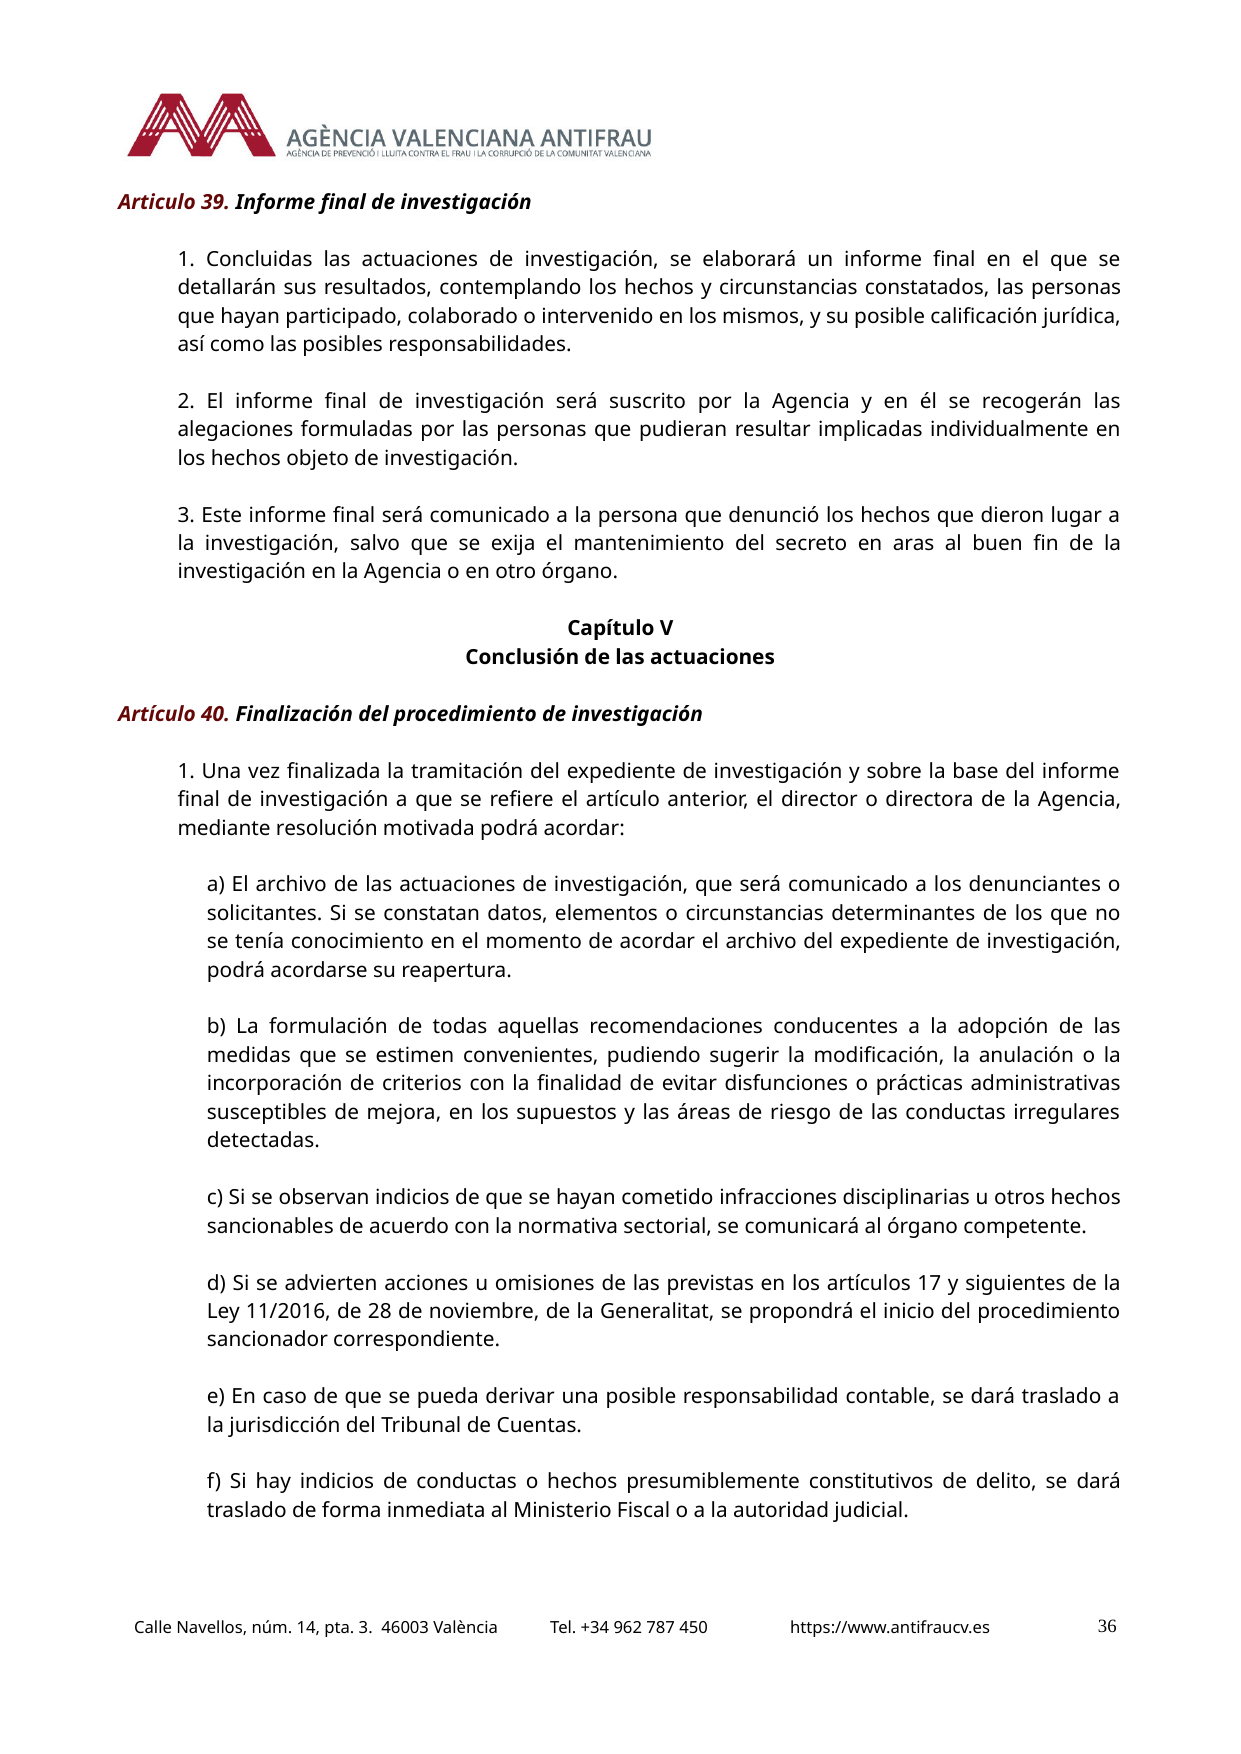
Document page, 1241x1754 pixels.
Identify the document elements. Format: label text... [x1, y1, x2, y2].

list f) Si hay indicios de conductas o hechos presumiblemente constitutivos de delito, se dará traslado de forma inmediata al Ministerio Fiscal o a la autoridad judicial. [207, 1467, 1122, 1523]
list e) En caso de que se pueda derivar una posible responsabilidad contable, se dará traslado a la jurisdicción del Tribunal de Cuentas. [207, 1381, 1122, 1438]
list a) El archivo de las actuaciones de investigación, que será comunicado a los denunciantes o solicitantes. Si se constatan datos, elementos o circunstancias determinantes de los que no se tenía conocimiento en el momento de acordar el archivo del expediente de investigación, podrá acordarse su reapertura. [207, 869, 1122, 983]
list 1. Una vez finalizada la tramitación del expediente de investigación y sobre la base del informe final de investigación a que se refiere el artículo anterior, el director o directora de la Agencia, mediante resolución motivada podrá acordar: [177, 756, 1122, 841]
list Artículo 40. Finalización del procedimiento de investigación [118, 699, 1122, 727]
list d) Si se advierten acciones u omisiones de las previstas en los artículos 17 y siguientes de la Ley 11/2016, de 28 de noviembre, de la Generalitat, se propondrá el inicio del procedimiento sancionador correspondiente. [207, 1268, 1122, 1353]
list 1. Concluidas las actuaciones de investigación, se elaborará un informe final en el que se detallarán sus resultados, contemplando los hechos y circunstancias constatados, las personas que hayan participado, colaborado o intervenido en los mismos, y su posible calificación jurídica, así como las posibles responsabilidades. [177, 244, 1122, 358]
text Articulo 39. Informe final de investigación [118, 187, 1122, 215]
list 2. El informe final de investigación será suscrito por la Agencia y en él se recogerán las alegaciones formuladas por las personas que pudieran resultar implicadas individualmente en los hechos objeto de investigación. [177, 386, 1122, 471]
list 3. Este informe final será comunicado a la persona que denunció los hechos que dieron lugar a la investigación, salvo que se exija el mantenimiento del secreto en aras al buen fin de la investigación en la Agencia o en otro órgano. [177, 500, 1122, 585]
text Conclusión de las actuaciones [118, 642, 1122, 670]
picture [122, 81, 655, 166]
text Capítulo V [118, 613, 1122, 642]
list c) Si se observan indicios de que se hayan cometido infracciones disciplinarias u otros hechos sancionables de acuerdo con la normativa sectorial, se comunicará al órgano competente. [207, 1182, 1122, 1239]
list b) La formulación de todas aquellas recomendaciones conducentes a la adopción de las medidas que se estimen convenientes, pudiendo sugerir la modificación, la anulación o la incorporación de criterios con la finalidad de evitar disfunciones o prácticas administrativas susceptibles de mejora, en los supuestos y las áreas de riesgo de las conductas irregulares detectadas. [207, 1012, 1122, 1154]
